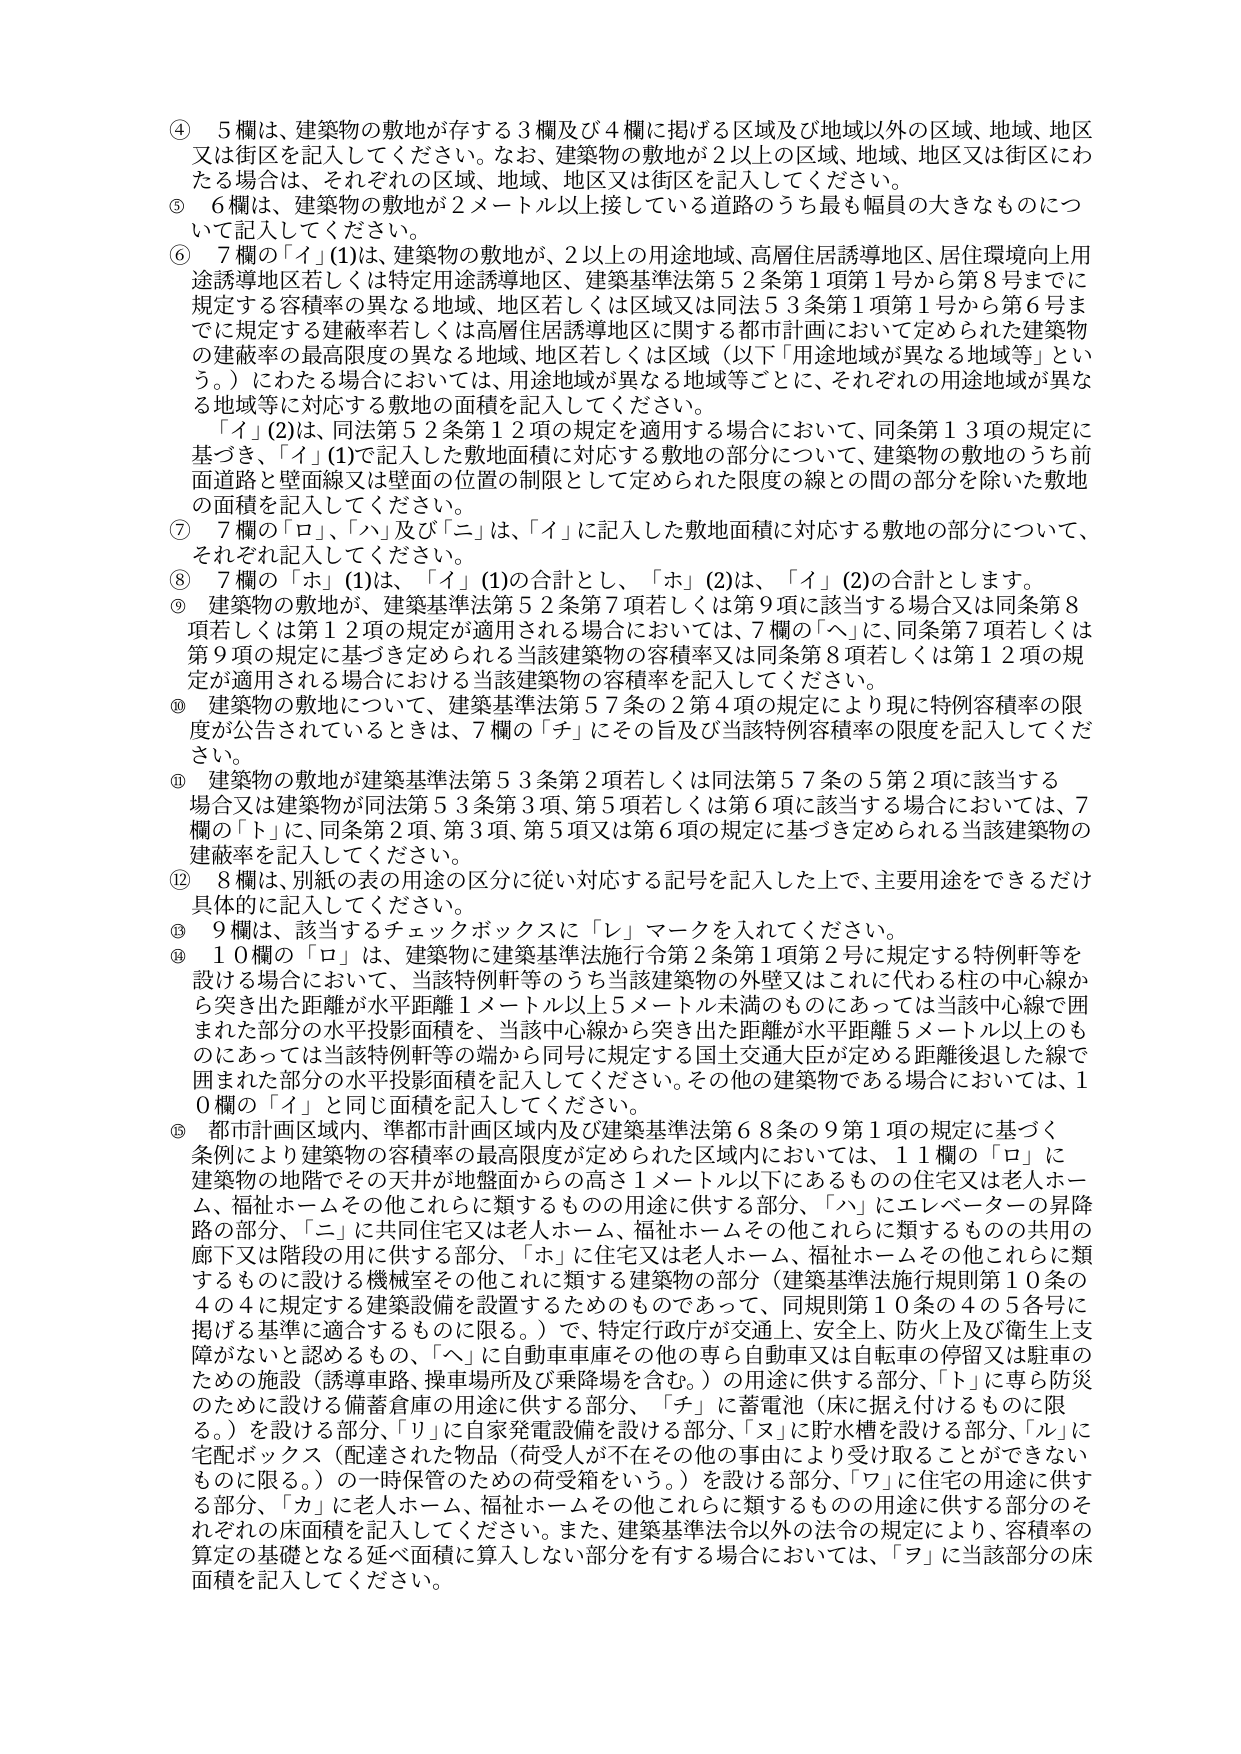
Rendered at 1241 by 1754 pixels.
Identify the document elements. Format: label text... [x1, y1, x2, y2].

text 度が公告されているときは、７欄の「チ」にその旨及び当該特例容積率の限度を記入してください。 [189, 718, 1093, 768]
text ⑭ １０欄の「ロ」は、建築物に建築基準法施行令第２条第１項第２号に規定する特例軒等を [169, 943, 1093, 968]
text ⑬ ９欄は、該当するチェックボックスに「レ」マークを入れてください。 [169, 918, 1093, 943]
text 場合又は建築物が同法第５３条第３項、第５項若しくは第６項に該当する場合においては、７欄の「ト」に、同条第２項、第３項、第５項又は第６項の規定に基づき定められる当該建築物の建蔽率を記入してください。 [189, 793, 1093, 868]
text ⑫ ８欄は、別紙の表の用途の区分に従い対応する記号を記入した上で、主要用途をできるだけ具体的に記入してください。 [148, 868, 1093, 918]
text ⑩ 建築物の敷地について、建築基準法第５７条の２第４項の規定により現に特例容積率の限 [169, 693, 1093, 718]
text ⑤ ６欄は、建築物の敷地が２メートル以上接している道路のうち最も幅員の大きなものについて記入してください。 [168, 193, 1093, 243]
text ⑦ ７欄の「ロ」、「ハ」及び「ニ」は、「イ」に記入した敷地面積に対応する敷地の部分について、それぞれ記入してください。 [148, 518, 1093, 568]
text 設ける場合において、当該特例軒等のうち当該建築物の外壁又はこれに代わる柱の中心線から突き出た距離が水平距離１メートル以上５メートル未満のものにあっては当該中心線で囲まれた部分の水平投影面積を、当該中心線から突き出た距離が水平距離５メートル以上のものにあっては当該特例軒等の端から同号に規定する国土交通大臣が定める距離後退した線で囲まれた部分の水平投影面積を記入してください。その他の建築物である場合においては、１０欄の「イ」と同じ面積を記入してください。 [192, 968, 1093, 1118]
text ⑪ 建築物の敷地が建築基準法第５３条第２項若しくは同法第５７条の５第２項に該当する [169, 768, 1093, 793]
text ④ ５欄は、建築物の敷地が存する３欄及び４欄に掲げる区域及び地域以外の区域、地域、地区又は街区を記入してください。なお、建築物の敷地が２以上の区域、地域、地区又は街区にわたる場合は、それぞれの区域、地域、地区又は街区を記入してください。 [148, 118, 1093, 193]
text 建築物の地階でその天井が地盤面からの高さ１メートル以下にあるものの住宅又は老人ホーム、福祉ホームその他これらに類するものの用途に供する部分、「ハ」にエレベーターの昇降路の部分、「ニ」に共同住宅又は老人ホーム、福祉ホームその他これらに類するものの共用の廊下又は階段の用に供する部分、「ホ」に住宅又は老人ホーム、福祉ホームその他これらに類するものに設ける機械室その他これに類する建築物の部分（建築基準法施行規則第１０条の４の４に規定する建築設備を設置するためのものであって、同規則第１０条の４の５各号に掲げる基準に適合するものに限る。）で、特定行政庁が交通上、安全上、防火上及び衛生上支障がないと認めるもの、「ヘ」に自動車車庫その他の専ら自動車又は自転車の停留又は駐車のための施設（誘導車路、操車場所及び乗降場を含む。）の用途に供する部分、「ト」に専ら防災のために設ける備蓄倉庫の用途に供する部分、「チ」に蓄電池（床に据え付けるものに限る。）を設ける部分、「リ」に自家発電設備を設ける部分、「ヌ」に貯水槽を設ける部分、「ル」に宅配ボックス（配達された物品（荷受人が不在その他の事由により受け取ることができないものに限る。）の一時保管のための荷受箱をいう。）を設ける部分、「ワ」に住宅の用途に供する部分、「カ」に老人ホーム、福祉ホームその他これらに類するものの用途に供する部分のそれぞれの床面積を記入してください。また、建築基準法令以外の法令の規定により、容積率の算定の基礎となる延べ面積に算入しない部分を有する場合においては、「ヲ」に当該部分の床面積を記入してください。 [191, 1168, 1093, 1593]
text ⑮ 都市計画区域内、準都市計画区域内及び建築基準法第６８条の９第１項の規定に基づく [169, 1118, 1093, 1143]
text ⑨ 建築物の敷地が、建築基準法第５２条第７項若しくは第９項に該当する場合又は同条第８項若しくは第１２項の規定が適用される場合においては、７欄の「ヘ」に、同条第７項若しくは第９項の規定に基づき定められる当該建築物の容積率又は同条第８項若しくは第１２項の規定が適用される場合における当該建築物の容積率を記入してください。 [169, 593, 1093, 693]
text ⑧ ７欄の「ホ」(1)は、「イ」(1)の合計とし、「ホ」(2)は、「イ」(2)の合計とします。 [148, 568, 1093, 593]
text ⑥ ７欄の「イ」(1)は、建築物の敷地が、２以上の用途地域、高層住居誘導地区、居住環境向上用途誘導地区若しくは特定用途誘導地区、建築基準法第５２条第１項第１号から第８号までに規定する容積率の異なる地域、地区若しくは区域又は同法５３条第１項第１号から第６号までに規定する建蔽率若しくは高層住居誘導地区に関する都市計画において定められた建築物の建蔽率の最高限度の異なる地域、地区若しくは区域（以下「用途地域が異なる地域等」という。）にわたる場合においては、用途地域が異なる地域等ごとに、それぞれの用途地域が異なる地域等に対応する敷地の面積を記入してください。 [148, 243, 1093, 418]
text 条例により建築物の容積率の最高限度が定められた区域内においては、１１欄の「ロ」に [169, 1143, 1093, 1168]
text 「イ」(2)は、同法第５２条第１２項の規定を適用する場合において、同条第１３項の規定に基づき、「イ」(1)で記入した敷地面積に対応する敷地の部分について、建築物の敷地のうち前面道路と壁面線又は壁面の位置の制限として定められた限度の線との間の部分を除いた敷地の面積を記入してください。 [148, 418, 1093, 518]
